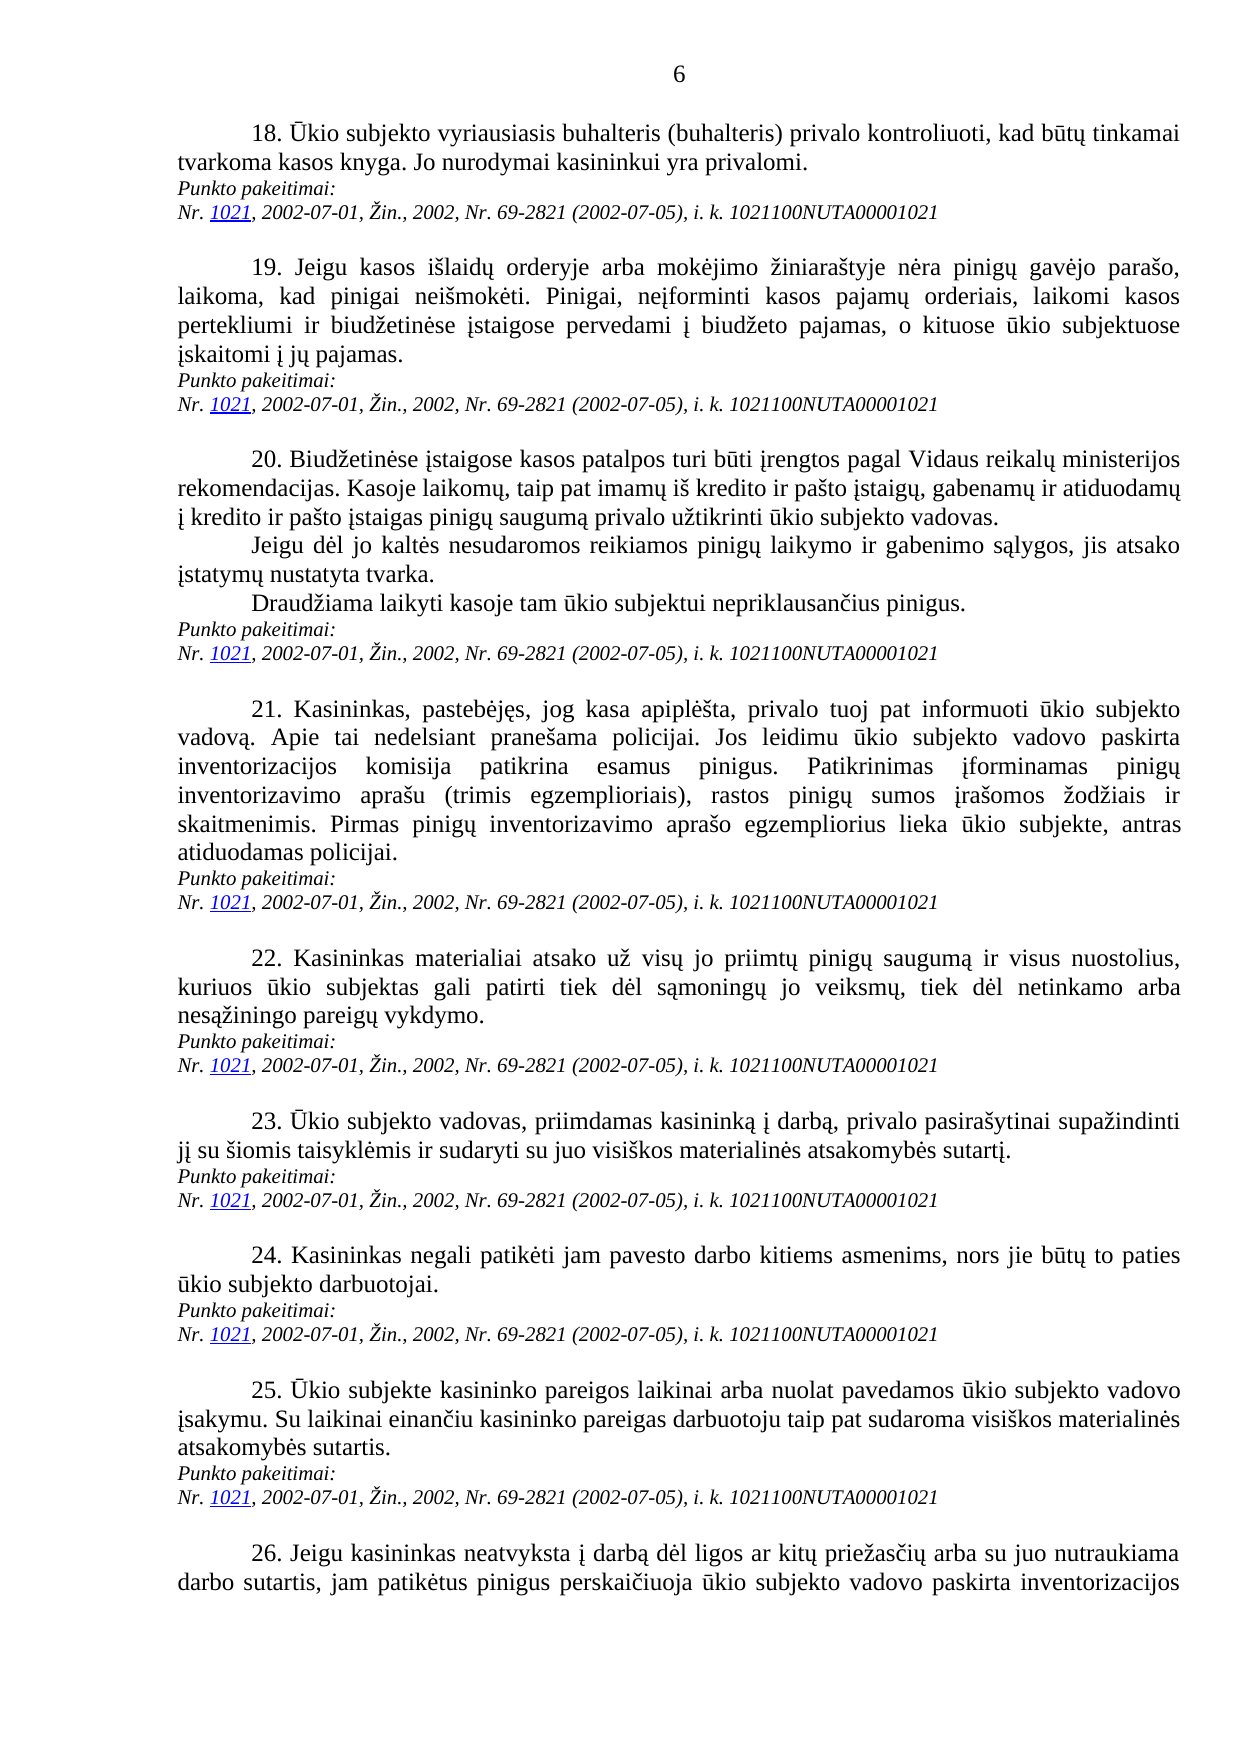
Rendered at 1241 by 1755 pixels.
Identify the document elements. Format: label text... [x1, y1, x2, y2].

text 20. Biudžetinėse įstaigose kasos patalpos turi būti įrengtos pagal Vidaus reikalų ministerijos rekomendacijas. Kasoje laikomų, taip pat imamų iš kredito ir pašto įstaigų, gabenamų ir atiduodamų į kredito ir pašto įstaigas pinigų saugumą privalo užtikrinti ūkio subjekto vadovas. [177, 444, 1181, 531]
text 22. Kasininkas materialiai atsako už visų jo priimtų pinigų saugumą ir visus nuostolius, kuriuos ūkio subjektas gali patirti tiek dėl sąmoningų jo veiksmų, tiek dėl netinkamo arba nesąžiningo pareigų vykdymo. [177, 943, 1181, 1029]
text Draudžiama laikyti kasoje tam ūkio subjektui nepriklausančius pinigus. [177, 588, 1181, 617]
text Nr. 1021, 2002-07-01, Žin., 2002, Nr. 69-2821 (2002-07-05), i. k. 1021100NUTA00001021 [177, 890, 1181, 914]
text Nr. 1021, 2002-07-01, Žin., 2002, Nr. 69-2821 (2002-07-05), i. k. 1021100NUTA00001021 [177, 1322, 1181, 1346]
text Nr. 1021, 2002-07-01, Žin., 2002, Nr. 69-2821 (2002-07-05), i. k. 1021100NUTA00001021 [177, 1485, 1181, 1509]
text Jeigu dėl jo kaltės nesudaromos reikiamos pinigų laikymo ir gabenimo sąlygos, jis atsako įstatymų nustatyta tvarka. [177, 531, 1181, 588]
text Punkto pakeitimai: [177, 1298, 1181, 1322]
text Punkto pakeitimai: [177, 1029, 1181, 1053]
text Nr. 1021, 2002-07-01, Žin., 2002, Nr. 69-2821 (2002-07-05), i. k. 1021100NUTA00001021 [177, 1053, 1181, 1077]
text 23. Ūkio subjekto vadovas, priimdamas kasininką į darbą, privalo pasirašytinai supažindinti jį su šiomis taisyklėmis ir sudaryti su juo visiškos materialinės atsakomybės sutartį. [177, 1106, 1181, 1164]
text Nr. 1021, 2002-07-01, Žin., 2002, Nr. 69-2821 (2002-07-05), i. k. 1021100NUTA00001021 [177, 641, 1181, 665]
text Punkto pakeitimai: [177, 176, 1181, 200]
text 19. Jeigu kasos išlaidų orderyje arba mokėjimo žiniaraštyje nėra pinigų gavėjo parašo, laikoma, kad pinigai neišmokėti. Pinigai, neįforminti kasos pajamų orderiais, laikomi kasos pertekliumi ir biudžetinėse įstaigose pervedami į biudžeto pajamas, o kituose ūkio subjektuose įskaitomi į jų pajamas. [177, 252, 1181, 367]
text Punkto pakeitimai: [177, 1164, 1181, 1188]
text Nr. 1021, 2002-07-01, Žin., 2002, Nr. 69-2821 (2002-07-05), i. k. 1021100NUTA00001021 [177, 392, 1181, 416]
text Punkto pakeitimai: [177, 866, 1181, 890]
text Punkto pakeitimai: [177, 1461, 1181, 1485]
text 26. Jeigu kasininkas neatvyksta į darbą dėl ligos ar kitų priežasčių arba su juo nutraukiama darbo sutartis, jam patikėtus pinigus perskaičiuoja ūkio subjekto vadovo paskirta inventorizacijos [177, 1538, 1181, 1596]
text Nr. 1021, 2002-07-01, Žin., 2002, Nr. 69-2821 (2002-07-05), i. k. 1021100NUTA00001021 [177, 1188, 1181, 1212]
text Punkto pakeitimai: [177, 617, 1181, 641]
text 18. Ūkio subjekto vyriausiasis buhalteris (buhalteris) privalo kontroliuoti, kad būtų tinkamai tvarkoma kasos knyga. Jo nurodymai kasininkui yra privalomi. [177, 118, 1181, 176]
text 21. Kasininkas, pastebėjęs, jog kasa apiplėšta, privalo tuoj pat informuoti ūkio subjekto vadovą. Apie tai nedelsiant pranešama policijai. Jos leidimu ūkio subjekto vadovo paskirta inventorizacijos komisija patikrina esamus pinigus. Patikrinimas įforminamas pinigų inventorizavimo aprašu (trimis egzemplioriais), rastos pinigų sumos įrašomos žodžiais ir skaitmenimis. Pirmas pinigų inventorizavimo aprašo egzempliorius lieka ūkio subjekte, antras atiduodamas policijai. [177, 694, 1181, 866]
text 25. Ūkio subjekte kasininko pareigos laikinai arba nuolat pavedamos ūkio subjekto vadovo įsakymu. Su laikinai einančiu kasininko pareigas darbuotoju taip pat sudaroma visiškos materialinės atsakomybės sutartis. [177, 1375, 1181, 1461]
text 24. Kasininkas negali patikėti jam pavesto darbo kitiems asmenims, nors jie būtų to paties ūkio subjekto darbuotojai. [177, 1241, 1181, 1298]
text Nr. 1021, 2002-07-01, Žin., 2002, Nr. 69-2821 (2002-07-05), i. k. 1021100NUTA00001021 [177, 200, 1181, 224]
text Punkto pakeitimai: [177, 367, 1181, 392]
